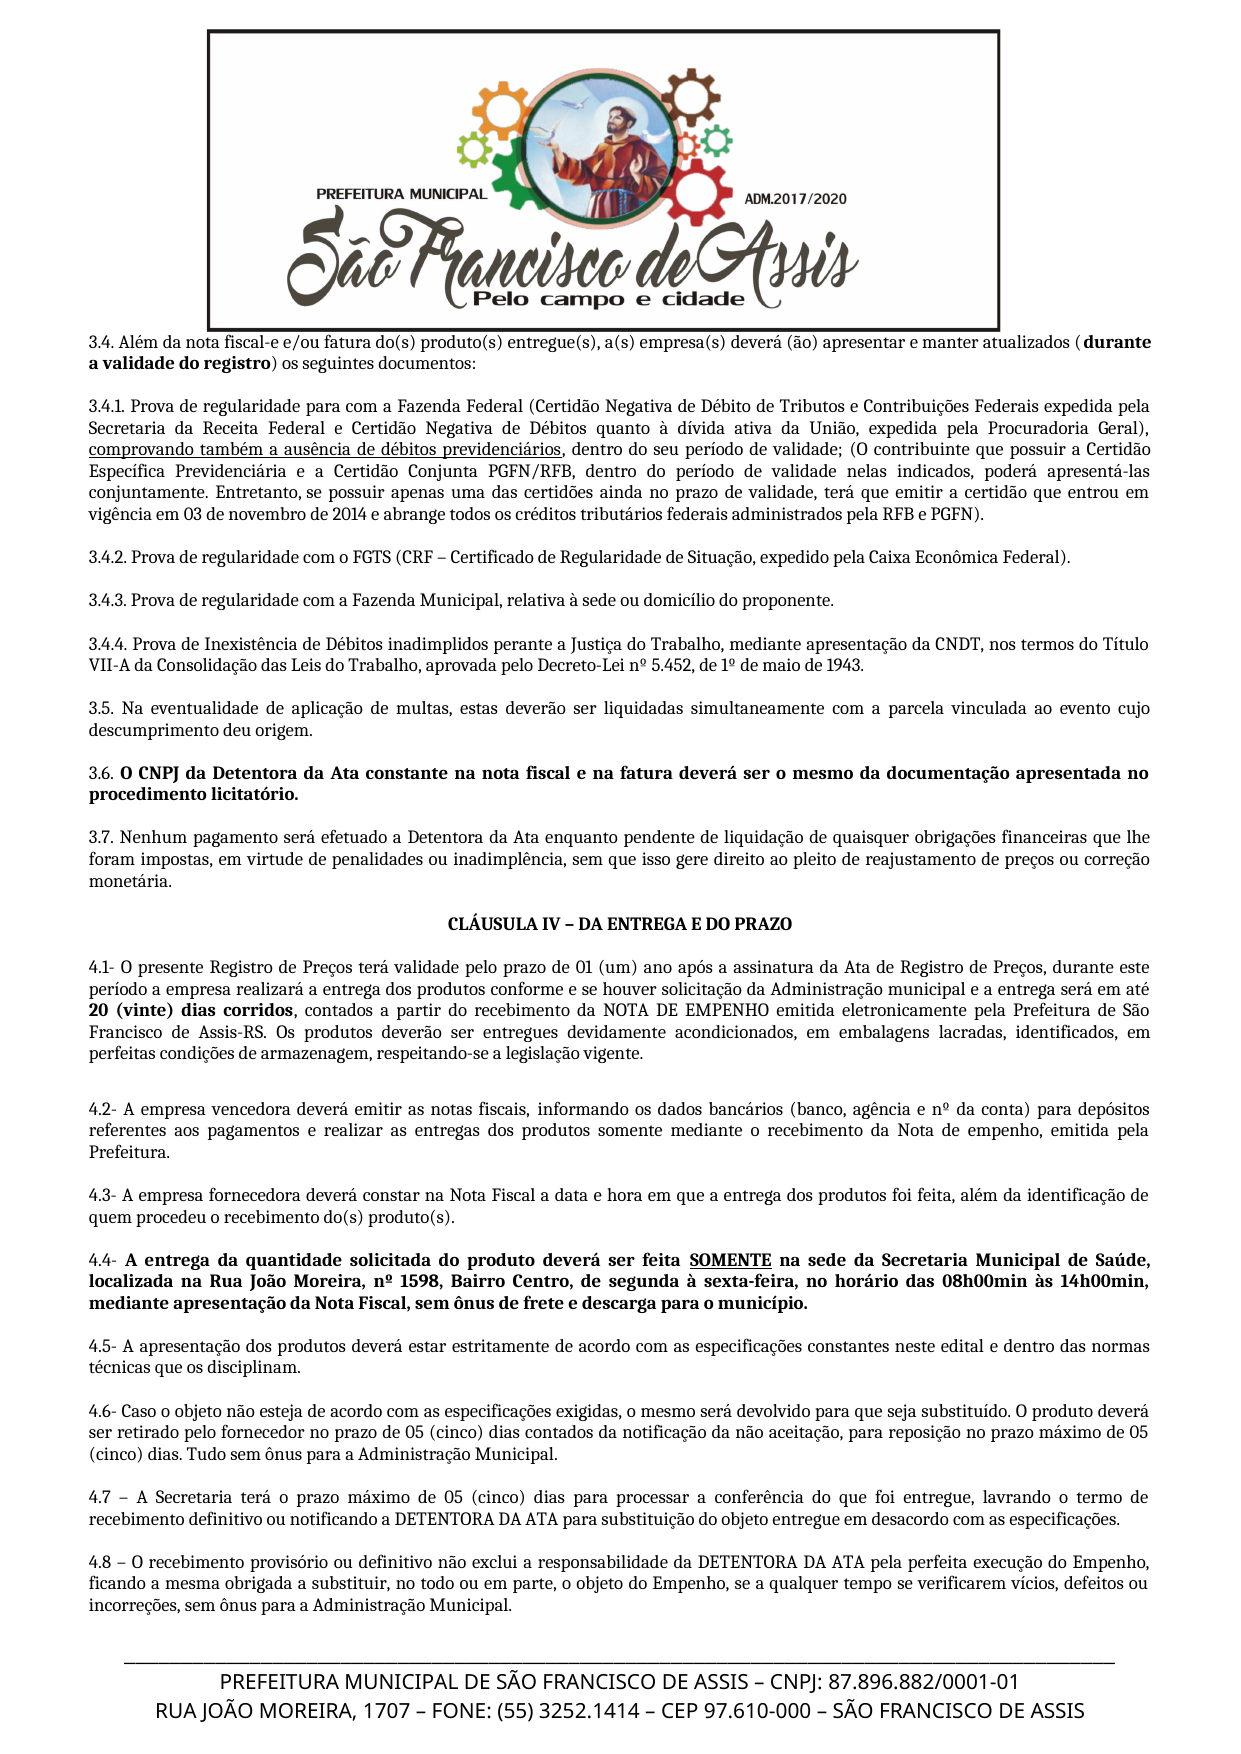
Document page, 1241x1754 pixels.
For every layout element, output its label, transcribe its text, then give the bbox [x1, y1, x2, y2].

text 3.7. Nenhum pagamento será efetuado a Detentora da Ata enquanto pendente de liquidação de quaisquer obrigações financeiras que lhe foram impostas, em virtude de penalidades ou inadimplência, sem que isso gere direito ao pleito de reajustamento de preços ou correção monetária. [89, 827, 1152, 892]
text 3.4.3. Prova de regularidade com a Fazenda Municipal, relativa à sede ou domicílio do proponente. [89, 590, 1152, 611]
text 3.4. Além da nota fiscal-e e/ou fatura do(s) produto(s) entregue(s), a(s) empresa(s) deverá (ão) apresentar e manter atualizados (durante a validade do registro) os seguintes documentos: [89, 331, 1152, 374]
text 3.5. Na eventualidade de aplicação de multas, estas deverão ser liquidadas simultaneamente com a parcela vinculada ao evento cujo descumprimento deu origem. [89, 698, 1152, 741]
text 4.3- A empresa fornecedora deverá constar na Nota Fiscal a data e hora em que a entrega dos produtos foi feita, além da identificação de quem procedeu o recebimento do(s) produto(s). [89, 1184, 1152, 1228]
text 4.6- Caso o objeto não esteja de acordo com as especificações exigidas, o mesmo será devolvido para que seja substituído. O produto deverá ser retirado pelo fornecedor no prazo de 05 (cinco) dias contados da notificação da não aceitação, para reposição no prazo máximo de 05 (cinco) dias. Tudo sem ônus para a Administração Municipal. [89, 1400, 1152, 1465]
text 3.4.2. Prova de regularidade com o FGTS (CRF – Certificado de Regularidade de Situação, expedido pela Caixa Econômica Federal). [89, 547, 1152, 568]
text 3.6. O CNPJ da Detentora da Ata constante na nota fiscal e na fatura deverá ser o mesmo da documentação apresentada no procedimento licitatório. [89, 762, 1152, 806]
text 4.1- O presente Registro de Preços terá validade pelo prazo de 01 (um) ano após a assinatura da Ata de Registro de Preços, durante este período a empresa realizará a entrega dos produtos conforme e se houver solicitação da Administração municipal e a entrega será em até 20 (vinte) dias corridos, contados a partir do recebimento da NOTA DE EMPENHO emitida eletronicamente pela Prefeitura de São Francisco de Assis-RS. Os produtos deverão ser entregues devidamente acondicionados, em embalagens lacradas, identificados, em perfeitas condições de armazenagem, respeitando-se a legislação vigente. [89, 956, 1152, 1064]
text CLÁUSULA IV – DA ENTREGA E DO PRAZO [89, 913, 1152, 935]
text 3.4.1. Prova de regularidade para com a Fazenda Federal (Certidão Negativa de Débito de Tributos e Contribuições Federais expedida pela Secretaria da Receita Federal e Certidão Negativa de Débitos quanto à dívida ativa da União, expedida pela Procuradoria Geral), comprovando também a ausência de débitos previdenciários, dentro do seu período de validade; (O contribuinte que possuir a Certidão Específica Previdenciária e a Certidão Conjunta PGFN/RFB, dentro do período de validade nelas indicados, poderá apresentá-las conjuntamente. Entretanto, se possuir apenas uma das certidões ainda no prazo de validade, terá que emitir a certidão que entrou em vigência em 03 de novembro de 2014 e abrange todos os créditos tributários federais administrados pela RFB e PGFN). [89, 396, 1152, 525]
text 4.4- A entrega da quantidade solicitada do produto deverá ser feita SOMENTE na sede da Secretaria Municipal de Saúde, localizada na Rua João Moreira, nº 1598, Bairro Centro, de segunda à sexta-feira, no horário das 08h00min às 14h00min, mediante apresentação da Nota Fiscal, sem ônus de frete e descarga para o município. [89, 1249, 1152, 1314]
text 4.5- A apresentação dos produtos deverá estar estritamente de acordo com as especificações constantes neste edital e dentro das normas técnicas que os disciplinam. [89, 1336, 1152, 1379]
text 4.2- A empresa vencedora deverá emitir as notas fiscais, informando os dados bancários (banco, agência e nº da conta) para depósitos referentes aos pagamentos e realizar as entregas dos produtos somente mediante o recebimento da Nota de empenho, emitida pela Prefeitura. [89, 1098, 1152, 1163]
text 4.8 – O recebimento provisório ou definitivo não exclui a responsabilidade da DETENTORA DA ATA pela perfeita execução do Empenho, ficando a mesma obrigada a substituir, no todo ou em parte, o objeto do Empenho, se a qualquer tempo se verificarem vícios, defeitos ou incorreções, sem ônus para a Administração Municipal. [89, 1551, 1152, 1616]
text 4.7 – A Secretaria terá o prazo máximo de 05 (cinco) dias para processar a conferência do que foi entregue, lavrando o termo de recebimento definitivo ou notificando a DETENTORA DA ATA para substituição do objeto entregue em desacordo com as especificações. [89, 1486, 1152, 1529]
text 3.4.4. Prova de Inexistência de Débitos inadimplidos perante a Justiça do Trabalho, mediante apresentação da CNDT, nos termos do Título VII-A da Consolidação das Leis do Trabalho, aprovada pelo Decreto-Lei nº 5.452, de 1º de maio de 1943. [89, 633, 1152, 676]
